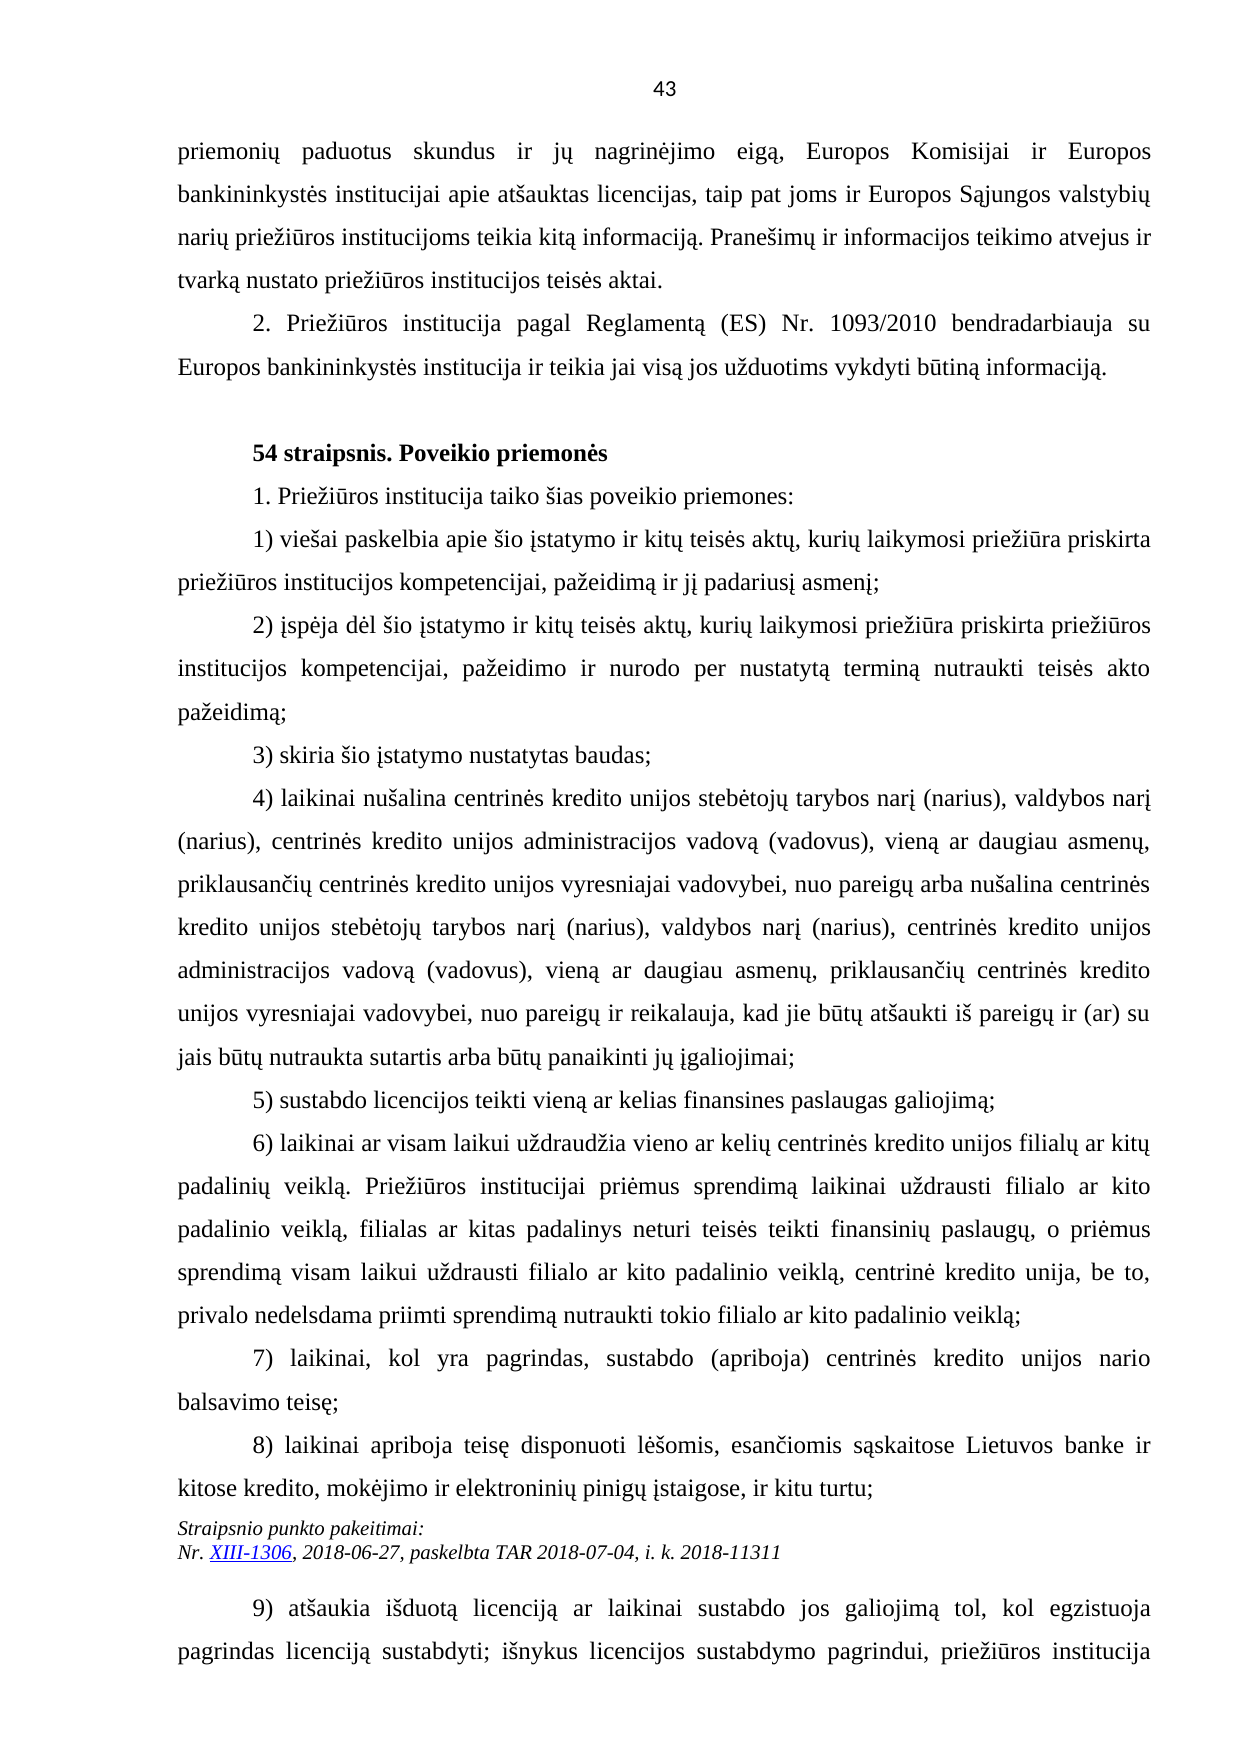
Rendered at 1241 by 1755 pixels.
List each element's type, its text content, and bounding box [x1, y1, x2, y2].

text Nr. XIII-1306, 2018-06-27, paskelbta TAR 2018-07-04, i. k. 2018-11311 [177, 1540, 1152, 1564]
text 8) laikinai apriboja teisę disponuoti lėšomis, esančiomis sąskaitose Lietuvos banke ir kitose kredito, mokėjimo ir elektroninių pinigų įstaigose, ir kitu turtu; [177, 1430, 1152, 1502]
text 9) atšaukia išduotą licenciją ar laikinai sustabdo jos galiojimą tol, kol egzistuoja pagrindas licenciją sustabdyti; išnykus licencijos sustabdymo pagrindui, priežiūros institucija [177, 1593, 1152, 1665]
text 6) laikinai ar visam laikui uždraudžia vieno ar kelių centrinės kredito unijos filialų ar kitų padalinių veiklą. Priežiūros institucijai priėmus sprendimą laikinai uždrausti filialo ar kito padalinio veiklą, filialas ar kitas padalinys neturi teisės teikti finansinių paslaugų, o priėmus sprendimą visam laikui uždrausti filialo ar kito padalinio veiklą, centrinė kredito unija, be to, privalo nedelsdama priimti sprendimą nutraukti tokio filialo ar kito padalinio veiklą; [177, 1128, 1152, 1329]
text 7) laikinai, kol yra pagrindas, sustabdo (apriboja) centrinės kredito unijos nario balsavimo teisę; [177, 1343, 1152, 1415]
text 5) sustabdo licencijos teikti vieną ar kelias finansines paslaugas galiojimą; [177, 1085, 1152, 1113]
text 1) viešai paskelbia apie šio įstatymo ir kitų teisės aktų, kurių laikymosi priežiūra priskirta priežiūros institucijos kompetencijai, pažeidimą ir jį padariusį asmenį; [177, 524, 1152, 596]
text 4) laikinai nušalina centrinės kredito unijos stebėtojų tarybos narį (narius), valdybos narį (narius), centrinės kredito unijos administracijos vadovą (vadovus), vieną ar daugiau asmenų, priklausančių centrinės kredito unijos vyresniajai vadovybei, nuo pareigų arba nušalina centrinės kredito unijos stebėtojų tarybos narį (narius), valdybos narį (narius), centrinės kredito unijos administracijos vadovą (vadovus), vieną ar daugiau asmenų, priklausančių centrinės kredito unijos vyresniajai vadovybei, nuo pareigų ir reikalauja, kad jie būtų atšaukti iš pareigų ir (ar) su jais būtų nutraukta sutartis arba būtų panaikinti jų įgaliojimai; [177, 783, 1152, 1070]
text 2) įspėja dėl šio įstatymo ir kitų teisės aktų, kurių laikymosi priežiūra priskirta priežiūros institucijos kompetencijai, pažeidimo ir nurodo per nustatytą terminą nutraukti teisės akto pažeidimą; [177, 610, 1152, 725]
text 54 straipsnis. Poveikio priemonės [177, 438, 1152, 467]
text 1. Priežiūros institucija taiko šias poveikio priemones: [177, 481, 1152, 510]
text 2. Priežiūros institucija pagal Reglamentą (ES) Nr. 1093/2010 bendradarbiauja su Europos bankininkystės institucija ir teikia jai visą jos užduotims vykdyti būtiną informaciją. [177, 308, 1152, 380]
text Straipsnio punkto pakeitimai: [177, 1516, 1152, 1540]
text priemonių paduotus skundus ir jų nagrinėjimo eigą, Europos Komisijai ir Europos bankininkystės institucijai apie atšauktas licencijas, taip pat joms ir Europos Sąjungos valstybių narių priežiūros institucijoms teikia kitą informaciją. Pranešimų ir informacijos teikimo atvejus ir tvarką nustato priežiūros institucijos teisės aktai. [177, 136, 1152, 294]
text 3) skiria šio įstatymo nustatytas baudas; [177, 740, 1152, 768]
